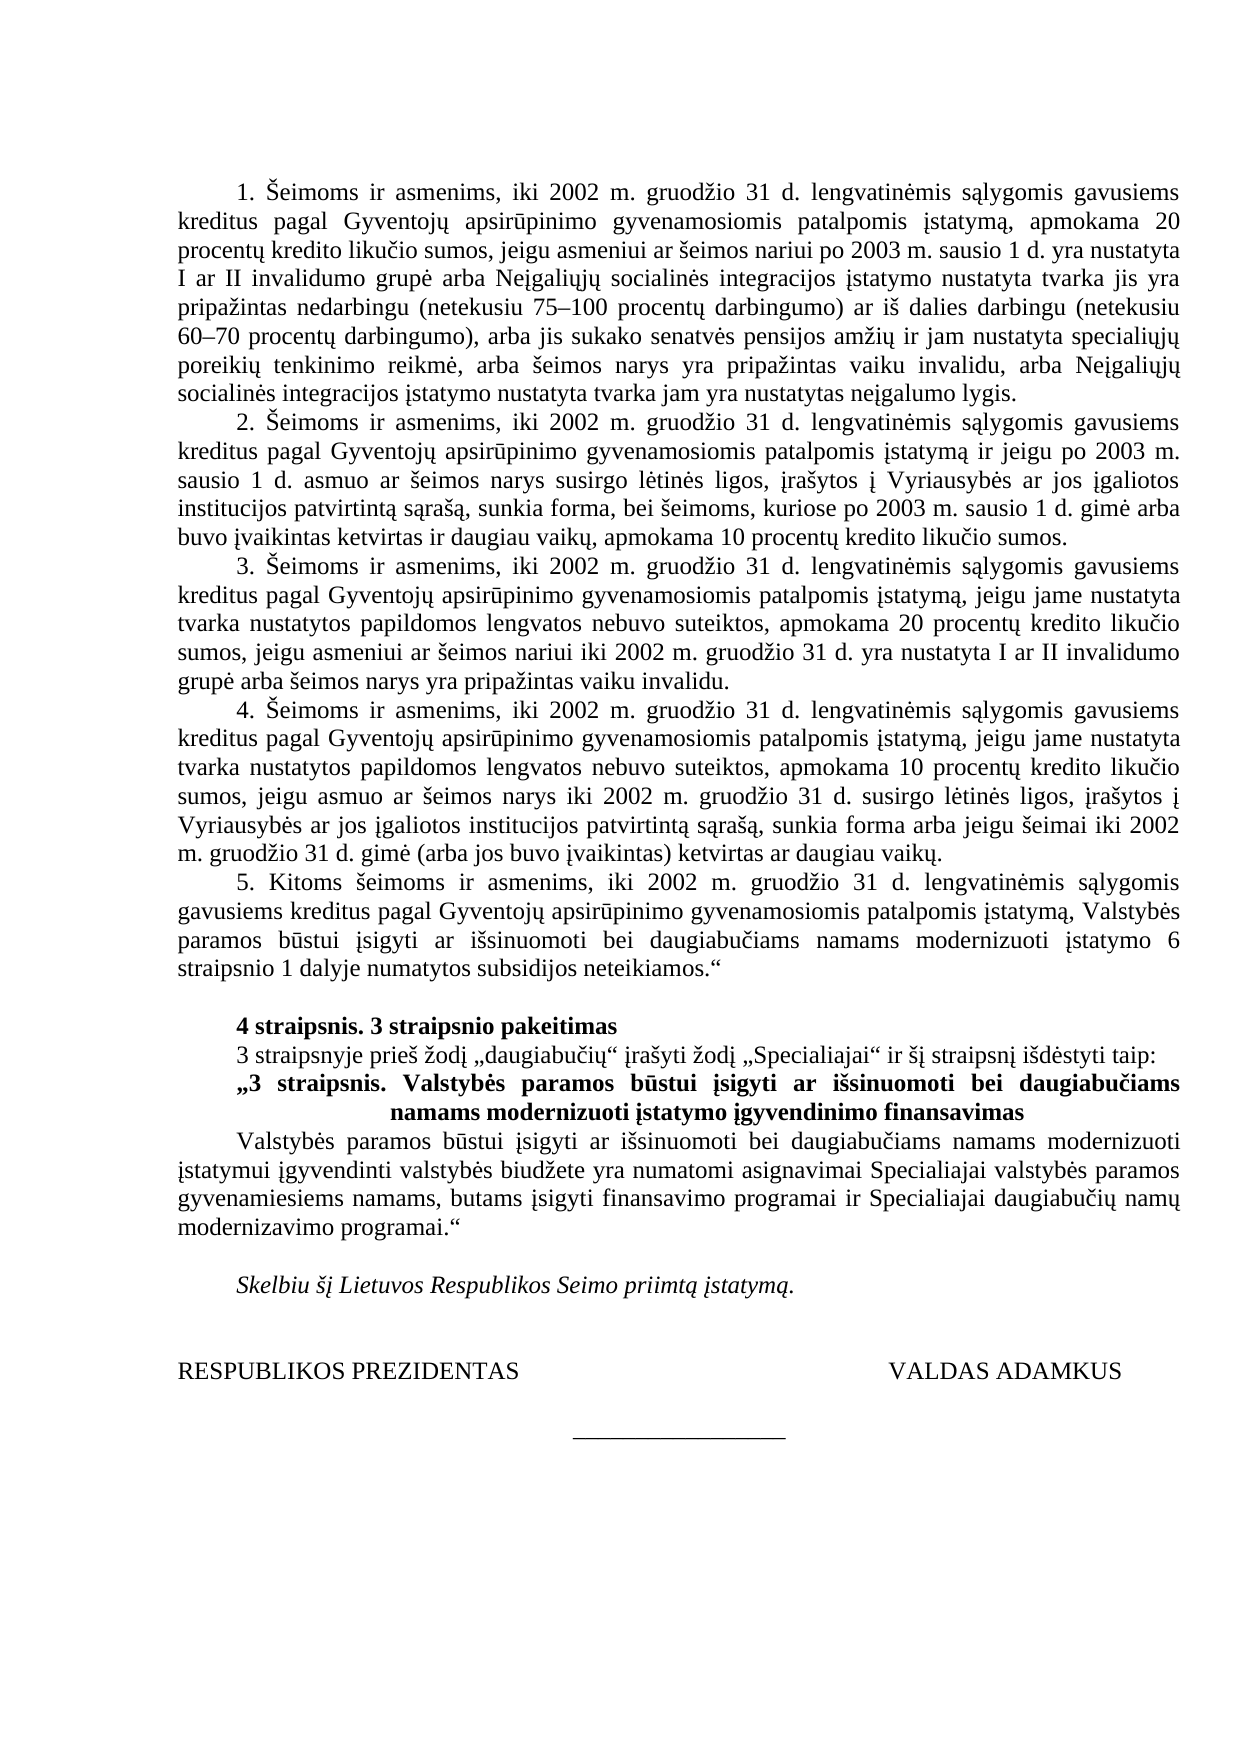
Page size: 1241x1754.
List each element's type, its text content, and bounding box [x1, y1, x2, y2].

text 3. Šeimoms ir asmenims, iki 2002 m. gruodžio 31 d. lengvatinėmis sąlygomis gavusiems kreditus pagal Gyventojų apsirūpinimo gyvenamosiomis patalpomis įstatymą, jeigu jame nustatyta tvarka nustatytos papildomos lengvatos nebuvo suteiktos, apmokama 20 procentų kredito likučio sumos, jeigu asmeniui ar šeimos nariui iki 2002 m. gruodžio 31 d. yra nustatyta I ar II invalidumo grupė arba šeimos narys yra pripažintas vaiku invalidu. [177, 551, 1181, 695]
text 2. Šeimoms ir asmenims, iki 2002 m. gruodžio 31 d. lengvatinėmis sąlygomis gavusiems kreditus pagal Gyventojų apsirūpinimo gyvenamosiomis patalpomis įstatymą ir jeigu po 2003 m. sausio 1 d. asmuo ar šeimos narys susirgo lėtinės ligos, įrašytos į Vyriausybės ar jos įgaliotos institucijos patvirtintą sąrašą, sunkia forma, bei šeimoms, kuriose po 2003 m. sausio 1 d. gimė arba buvo įvaikintas ketvirtas ir daugiau vaikų, apmokama 10 procentų kredito likučio sumos. [177, 407, 1181, 551]
text 1. Šeimoms ir asmenims, iki 2002 m. gruodžio 31 d. lengvatinėmis sąlygomis gavusiems kreditus pagal Gyventojų apsirūpinimo gyvenamosiomis patalpomis įstatymą, apmokama 20 procentų kredito likučio sumos, jeigu asmeniui ar šeimos nariui po 2003 m. sausio 1 d. yra nustatyta I ar II invalidumo grupė arba Neįgaliųjų socialinės integracijos įstatymo nustatyta tvarka jis yra pripažintas nedarbingu (netekusiu 75–100 procentų darbingumo) ar iš dalies darbingu (netekusiu 60–70 procentų darbingumo), arba jis sukako senatvės pensijos amžių ir jam nustatyta specialiųjų poreikių tenkinimo reikmė, arba šeimos narys yra pripažintas vaiku invalidu, arba Neįgaliųjų socialinės integracijos įstatymo nustatyta tvarka jam yra nustatytas neįgalumo lygis. [177, 177, 1181, 407]
text _________________ [177, 1413, 1181, 1442]
text RESPUBLIKOS PREZIDENTAS VALDAS ADAMKUS [177, 1356, 1181, 1385]
text 4 straipsnis. 3 straipsnio pakeitimas [177, 1011, 1181, 1040]
text „3 straipsnis. Valstybės paramos būstui įsigyti ar išsinuomoti bei daugiabučiams namams modernizuoti įstatymo įgyvendinimo finansavimas [236, 1068, 1181, 1126]
text Skelbiu šį Lietuvos Respublikos Seimo priimtą įstatymą. [177, 1270, 1181, 1298]
text Valstybės paramos būstui įsigyti ar išsinuomoti bei daugiabučiams namams modernizuoti įstatymui įgyvendinti valstybės biudžete yra numatomi asignavimai Specialiajai valstybės paramos gyvenamiesiems namams, butams įsigyti finansavimo programai ir Specialiajai daugiabučių namų modernizavimo programai.“ [177, 1126, 1181, 1241]
text 3 straipsnyje prieš žodį „daugiabučių“ įrašyti žodį „Specialiajai“ ir šį straipsnį išdėstyti taip: [177, 1040, 1181, 1068]
text 4. Šeimoms ir asmenims, iki 2002 m. gruodžio 31 d. lengvatinėmis sąlygomis gavusiems kreditus pagal Gyventojų apsirūpinimo gyvenamosiomis patalpomis įstatymą, jeigu jame nustatyta tvarka nustatytos papildomos lengvatos nebuvo suteiktos, apmokama 10 procentų kredito likučio sumos, jeigu asmuo ar šeimos narys iki 2002 m. gruodžio 31 d. susirgo lėtinės ligos, įrašytos į Vyriausybės ar jos įgaliotos institucijos patvirtintą sąrašą, sunkia forma arba jeigu šeimai iki 2002 m. gruodžio 31 d. gimė (arba jos buvo įvaikintas) ketvirtas ar daugiau vaikų. [177, 695, 1181, 867]
text 5. Kitoms šeimoms ir asmenims, iki 2002 m. gruodžio 31 d. lengvatinėmis sąlygomis gavusiems kreditus pagal Gyventojų apsirūpinimo gyvenamosiomis patalpomis įstatymą, Valstybės paramos būstui įsigyti ar išsinuomoti bei daugiabučiams namams modernizuoti įstatymo 6 straipsnio 1 dalyje numatytos subsidijos neteikiamos.“ [177, 867, 1181, 982]
